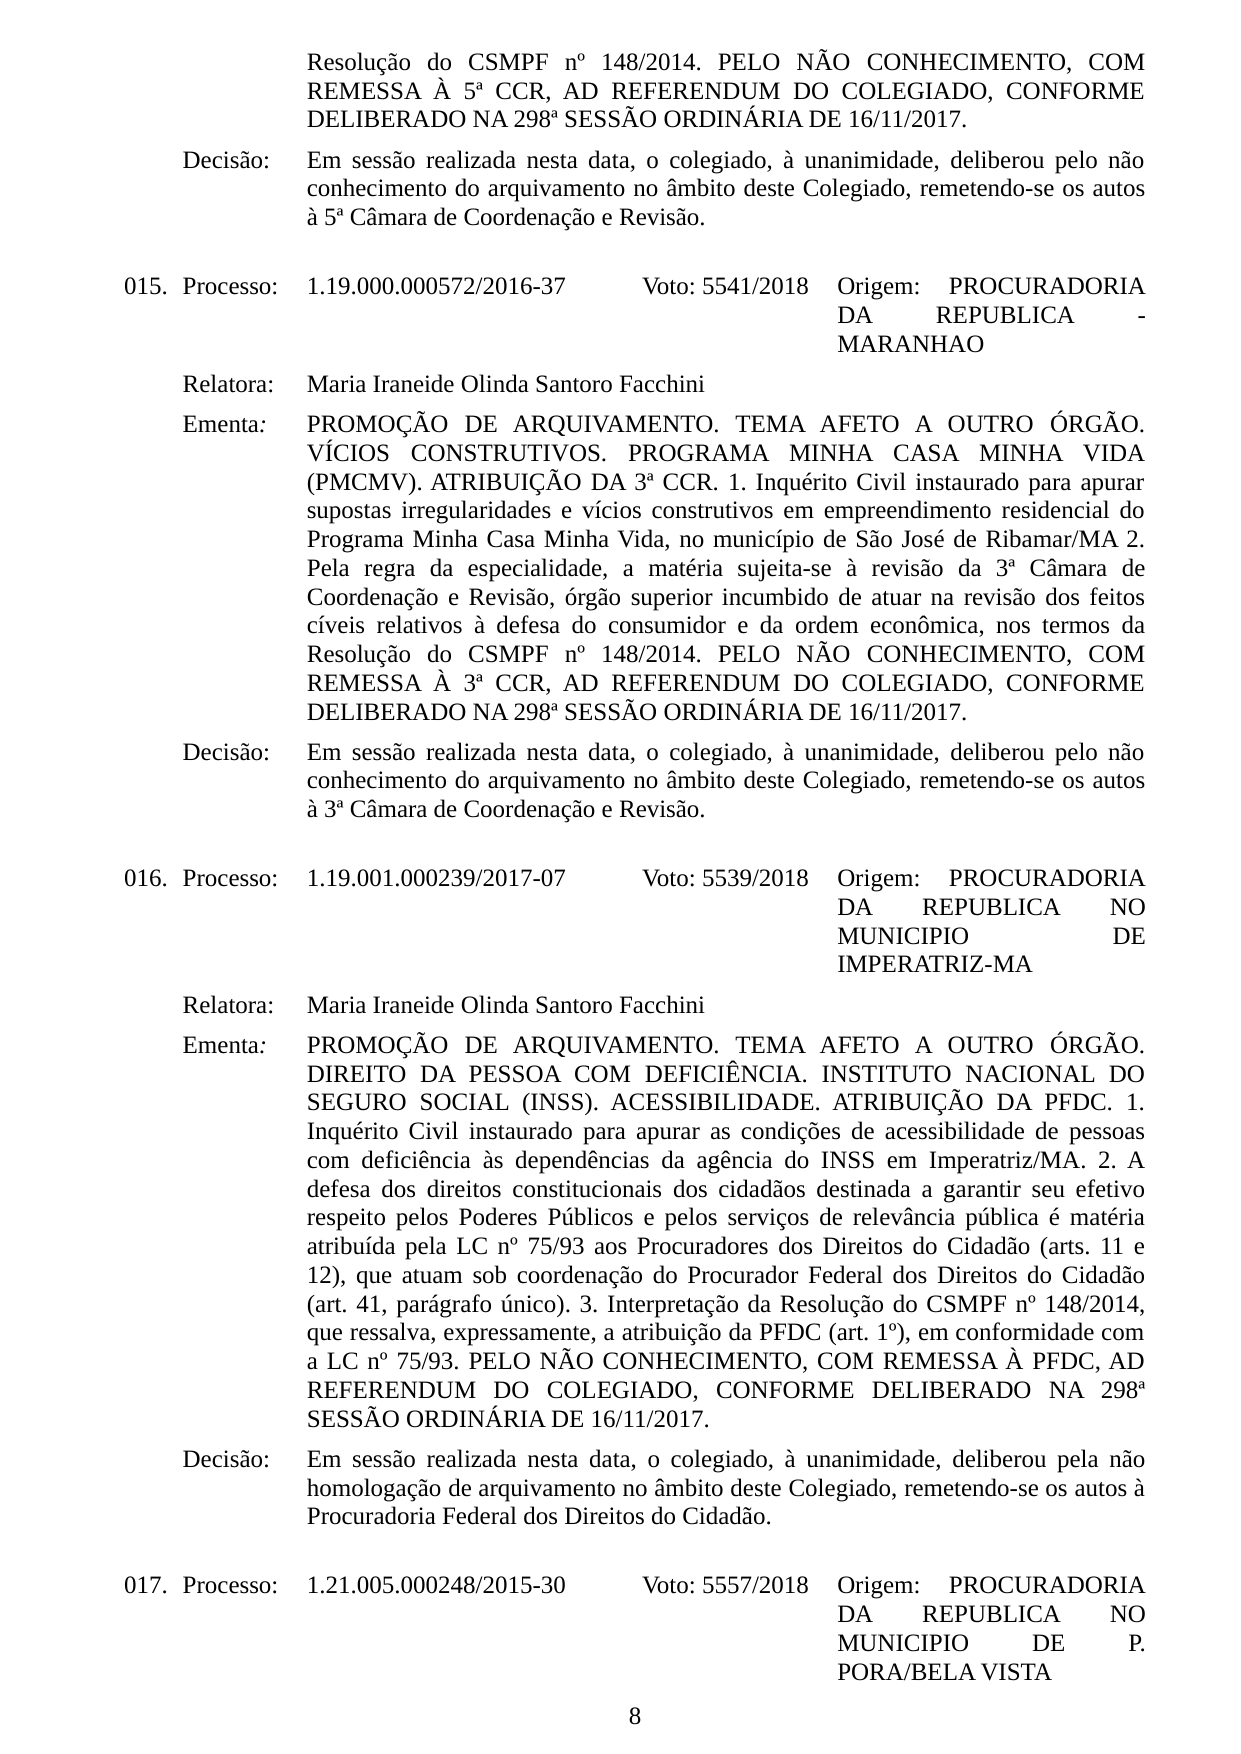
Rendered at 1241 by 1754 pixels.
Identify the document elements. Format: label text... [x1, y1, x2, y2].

table_header 015. [118, 266, 177, 363]
table_cell Relatora: [177, 363, 301, 403]
table_header Processo: [177, 858, 301, 984]
table_cell Relatora: [177, 984, 301, 1024]
table_cell PROMOÇÃO DE ARQUIVAMENTO. TEMA AFETO A OUTRO ÓRGÃO. VÍCIOS CONSTRUTIVOS. PROGRAMA MINHA CASA MINHA VIDA (PMCMV). ATRIBUIÇÃO DA 3ª CCR. 1. Inquérito Civil instaurado para apurar supostas irregularidades e vícios construtivos em empreendimento residencial do Programa Minha Casa Minha Vida, no município de São José de Ribamar/MA 2. Pela regra da especialidade, a matéria sujeita-se à revisão da 3ª Câmara de Coordenação e Revisão, órgão superior incumbido de atuar na revisão dos feitos cíveis relativos à defesa do consumidor e da ordem econômica, nos termos da Resolução do CSMPF nº 148/2014. PELO NÃO CONHECIMENTO, COM REMESSA À 3ª CCR, AD REFERENDUM DO COLEGIADO, CONFORME DELIBERADO NA 298ª SESSÃO ORDINÁRIA DE 16/11/2017. [301, 404, 1152, 731]
table_cell [118, 404, 177, 731]
table_header Origem: PROCURADORIA DA REPUBLICA NO MUNICIPIO DE IMPERATRIZ-MA [831, 858, 1152, 984]
table_cell Decisão: [177, 139, 301, 237]
table_cell [177, 41, 301, 139]
table_header 1.21.005.000248/2015-30 [301, 1565, 636, 1691]
table_cell [118, 984, 177, 1024]
table_cell [118, 1024, 177, 1438]
table_cell [118, 41, 177, 139]
table_cell [118, 1438, 177, 1536]
table_cell PROMOÇÃO DE ARQUIVAMENTO. TEMA AFETO A OUTRO ÓRGÃO. DIREITO DA PESSOA COM DEFICIÊNCIA. INSTITUTO NACIONAL DO SEGURO SOCIAL (INSS). ACESSIBILIDADE. ATRIBUIÇÃO DA PFDC. 1. Inquérito Civil instaurado para apurar as condições de acessibilidade de pessoas com deficiência às dependências da agência do INSS em Imperatriz/MA. 2. A defesa dos direitos constitucionais dos cidadãos destinada a garantir seu efetivo respeito pelos Poderes Públicos e pelos serviços de relevância pública é matéria atribuída pela LC nº 75/93 aos Procuradores dos Direitos do Cidadão (arts. 11 e 12), que atuam sob coordenação do Procurador Federal dos Direitos do Cidadão (art. 41, parágrafo único). 3. Interpretação da Resolução do CSMPF nº 148/2014, que ressalva, expressamente, a atribuição da PFDC (art. 1º), em conformidade com a LC nº 75/93. PELO NÃO CONHECIMENTO, COM REMESSA À PFDC, AD REFERENDUM DO COLEGIADO, CONFORME DELIBERADO NA 298ª SESSÃO ORDINÁRIA DE 16/11/2017. [301, 1024, 1152, 1438]
table_cell Maria Iraneide Olinda Santoro Facchini [301, 984, 1152, 1024]
table_header 016. [118, 858, 177, 984]
table_cell Maria Iraneide Olinda Santoro Facchini [301, 363, 1152, 403]
table_cell [118, 139, 177, 237]
table_header Origem: PROCURADORIA DA REPUBLICA NO MUNICIPIO DE P. PORA/BELA VISTA [831, 1565, 1152, 1691]
table_header Voto: 5557/2018 [636, 1565, 831, 1691]
table_cell [118, 363, 177, 403]
table_cell Decisão: [177, 731, 301, 829]
table_header Processo: [177, 1565, 301, 1691]
table_cell Ementa: [177, 1024, 301, 1438]
table_header Voto: 5541/2018 [636, 266, 831, 363]
table_cell Decisão: [177, 1438, 301, 1536]
table_header Origem: PROCURADORIA DA REPUBLICA - MARANHAO [831, 266, 1152, 363]
table_cell Em sessão realizada nesta data, o colegiado, à unanimidade, deliberou pelo não conhecimento do arquivamento no âmbito deste Colegiado, remetendo-se os autos à 5ª Câmara de Coordenação e Revisão. [301, 139, 1152, 237]
table_header Processo: [177, 266, 301, 363]
table_cell Em sessão realizada nesta data, o colegiado, à unanimidade, deliberou pela não homologação de arquivamento no âmbito deste Colegiado, remetendo-se os autos à Procuradoria Federal dos Direitos do Cidadão. [301, 1438, 1152, 1536]
table_cell Ementa: [177, 404, 301, 731]
table_header 1.19.000.000572/2016-37 [301, 266, 636, 363]
table_header 1.19.001.000239/2017-07 [301, 858, 636, 984]
table_header Voto: 5539/2018 [636, 858, 831, 984]
table_cell Resolução do CSMPF nº 148/2014. PELO NÃO CONHECIMENTO, COM REMESSA À 5ª CCR, AD REFERENDUM DO COLEGIADO, CONFORME DELIBERADO NA 298ª SESSÃO ORDINÁRIA DE 16/11/2017. [301, 41, 1152, 139]
table_cell Em sessão realizada nesta data, o colegiado, à unanimidade, deliberou pelo não conhecimento do arquivamento no âmbito deste Colegiado, remetendo-se os autos à 3ª Câmara de Coordenação e Revisão. [301, 731, 1152, 829]
table_header 017. [118, 1565, 177, 1691]
table_cell [118, 731, 177, 829]
